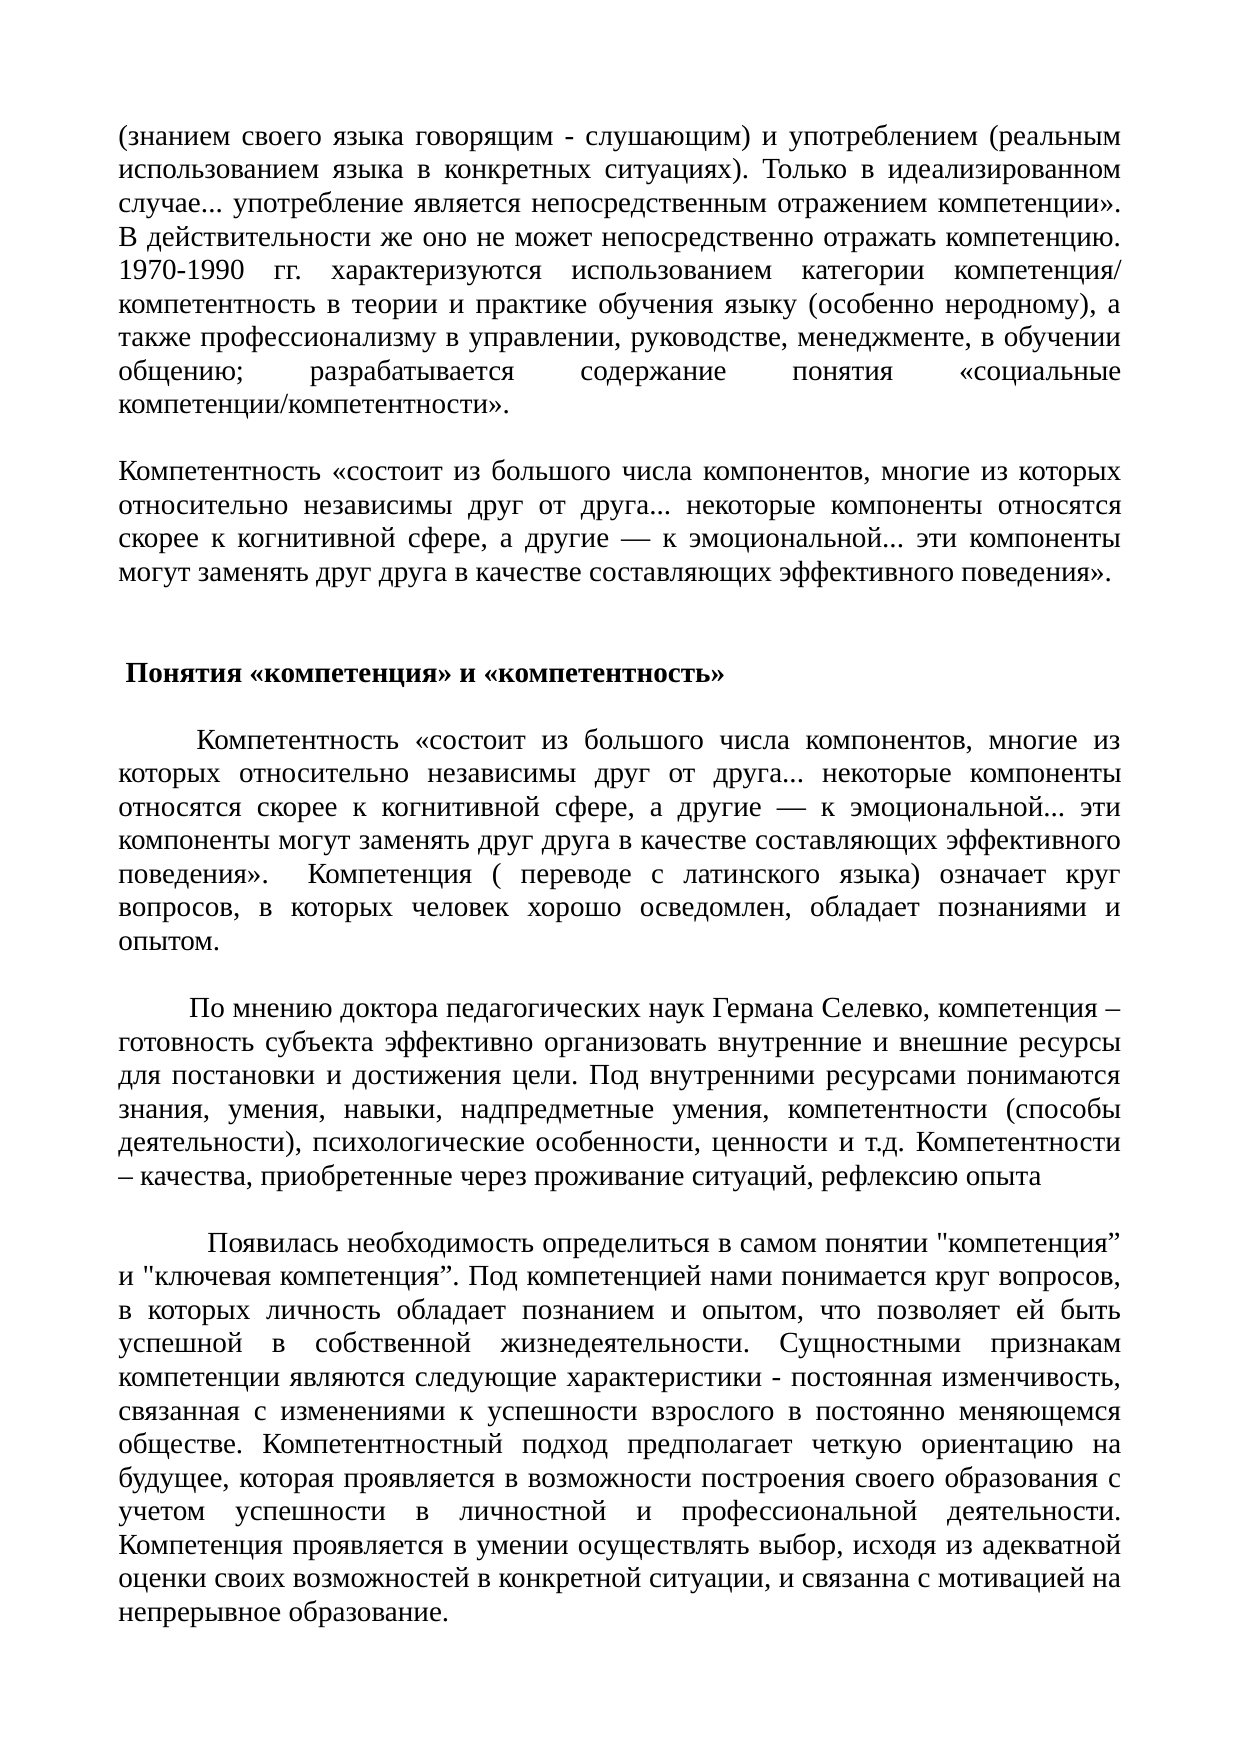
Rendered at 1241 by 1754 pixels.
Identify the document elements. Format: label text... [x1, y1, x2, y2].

text По мнению доктора педагогических наук Германа Селевко, компетенция – готовность субъекта эффективно организовать внутренние и внешние ресурсы для постановки и достижения цели. Под внутренними ресурсами понимаются знания, умения, навыки, надпредметные умения, компетентности (способы деятельности), психологические особенности, ценности и т.д. Компетентности – качества, приобретенные через проживание ситуаций, рефлексию опыта [118, 990, 1122, 1191]
text Компетентность «состоит из большого числа компонентов, многие из которых относительно независимы друг от друга... некоторые компоненты относятся скорее к когнитивной сфере, а другие — к эмоциональной... эти компоненты могут заменять друг друга в качестве составляющих эффективного поведения». [118, 453, 1122, 588]
text Компетентность «состоит из большого числа компонентов, многие из которых относительно независимы друг от друга... некоторые компоненты относятся скорее к когнитивной сфере, а другие — к эмоциональной... эти компоненты могут заменять друг друга в качестве составляющих эффективного поведения». Компетенция ( переводе с латинского языка) означает круг вопросов, в которых человек хорошо осведомлен, обладает познаниями и опытом. [118, 722, 1122, 957]
text Появилась необходимость определиться в самом понятии "компетенция” и "ключевая компетенция”. Под компетенцией нами понимается круг вопросов, в которых личность обладает познанием и опытом, что позволяет ей быть успешной в собственной жизнедеятельности. Сущностными признакам компетенции являются следующие характеристики - постоянная изменчивость, связанная с изменениями к успешности взрослого в постоянно меняющемся обществе. Компетентностный подход предполагает четкую ориентацию на будущее, которая проявляется в возможности построения своего образования с учетом успешности в личностной и профессиональной деятельности. Компетенция проявляется в умении осуществлять выбор, исходя из адекватной оценки своих возможностей в конкретной ситуации, и связанна с мотивацией на непрерывное образование. [118, 1225, 1122, 1627]
text Понятия «компетенция» и «компетентность» [118, 655, 1122, 688]
text (знанием своего языка говорящим - слушающим) и употреблением (реальным использованием языка в конкретных ситуациях). Только в идеализированном случае... употребление является непосредственным отражением компетенции». В действительности же оно не может непосредственно отражать компетенцию. 1970-1990 гг. характеризуются использованием категории компетенция/ компетентность в теории и практике обучения языку (особенно неродному), а также профессионализму в управлении, руководстве, менеджменте, в обучении общению; разрабатывается содержание понятия «социальные компетенции/компетентности». [118, 118, 1122, 420]
